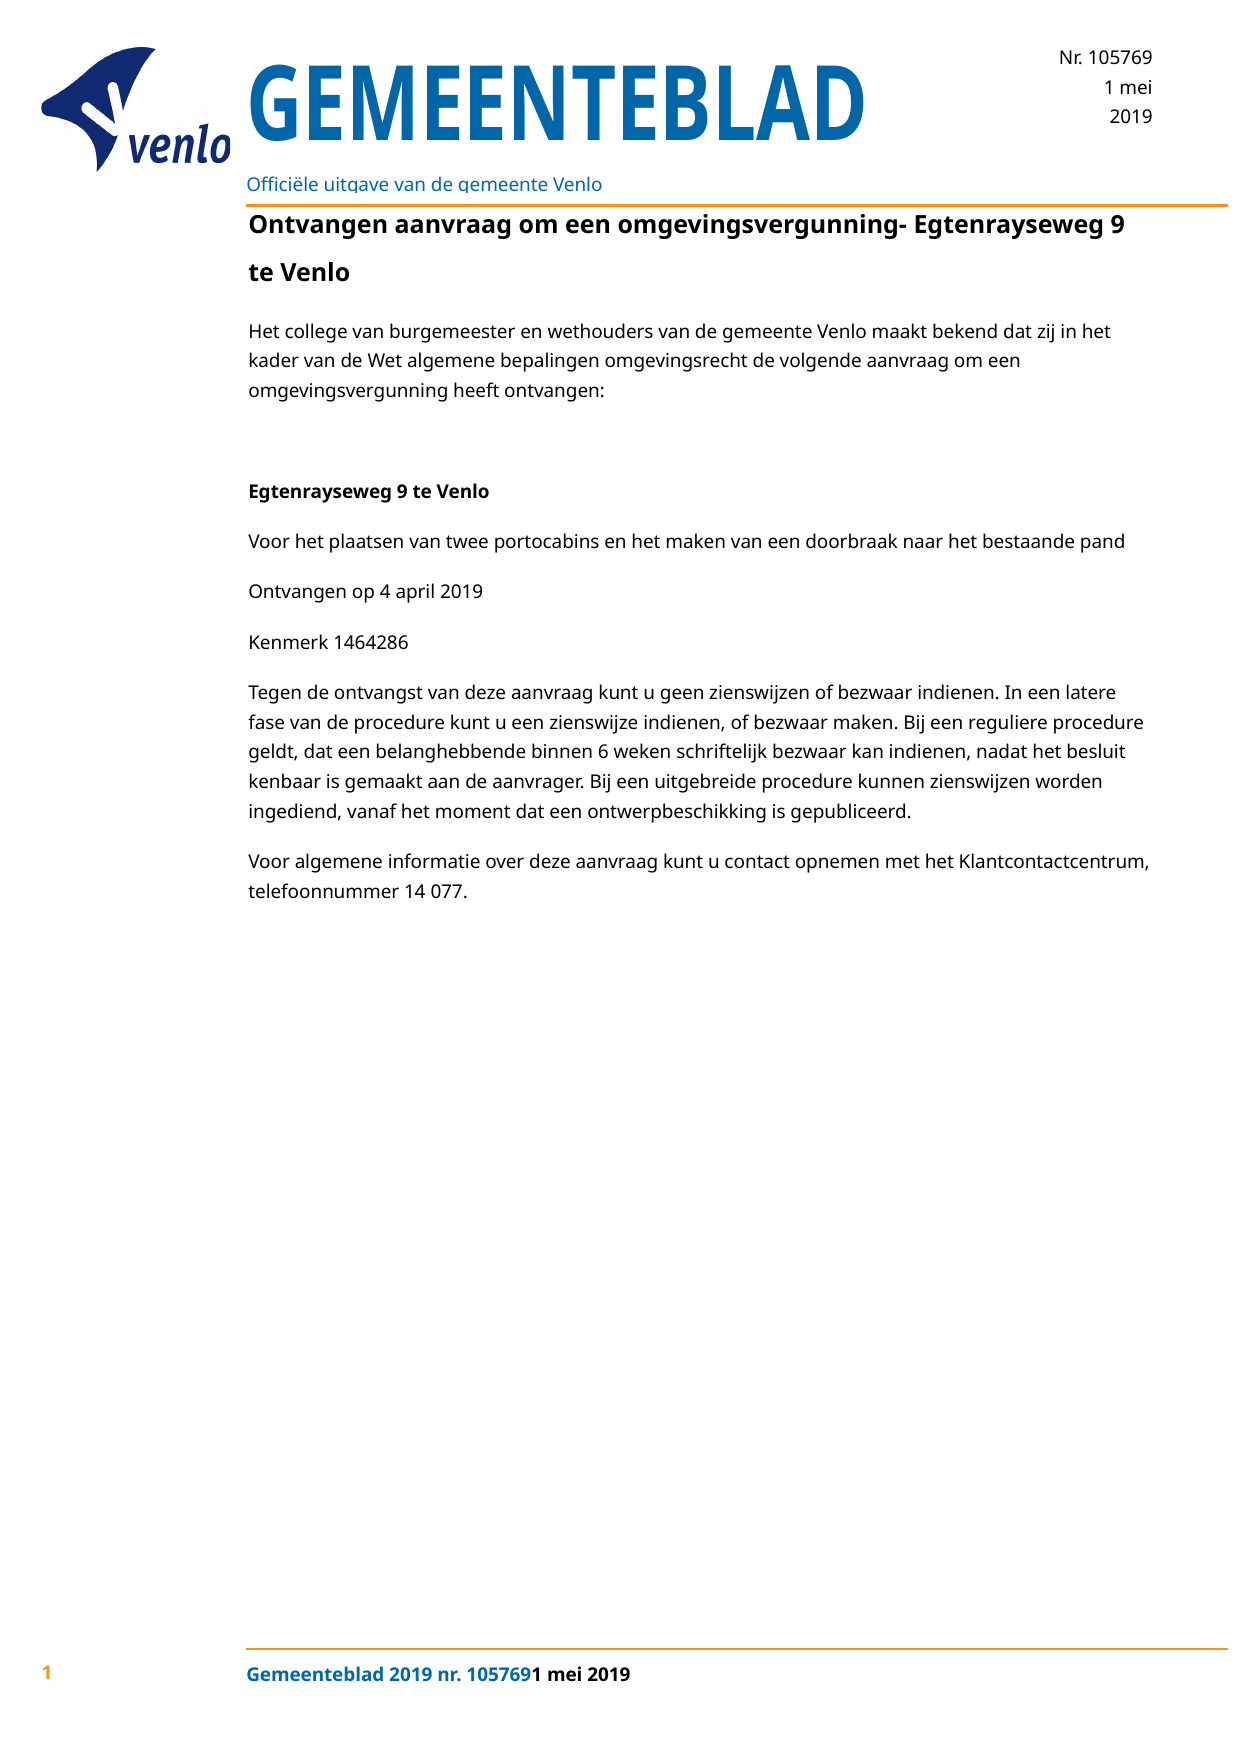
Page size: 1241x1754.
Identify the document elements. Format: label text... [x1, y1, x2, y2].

text Tegen de ontvangst van deze aanvraag kunt u geen zienswijzen of bezwaar indienen. In een latere fase van de procedure kunt u een zienswijze indienen, of bezwaar maken. Bij een reguliere procedure geldt, dat een belanghebbende binnen 6 weken schriftelijk bezwaar kan indienen, nadat het besluit kenbaar is gemaakt aan de aanvrager. Bij een uitgebreide procedure kunnen zienswijzen worden ingediend, vanaf het moment dat een ontwerpbeschikking is gepubliceerd. [248, 679, 1152, 824]
picture [41, 47, 231, 172]
text Ontvangen aanvraag om een omgevingsvergunning- Egtenrayseweg 9 te Venlo [248, 207, 1152, 288]
text Voor algemene informatie over deze aanvraag kunt u contact opnemen met het Klantcontactcentrum, telefoonnummer 14 077. [248, 848, 1152, 904]
text Kenmerk 1464286 [248, 629, 1152, 655]
text Het college van burgemeester en wethouders van de gemeente Venlo maakt bekend dat zij in het kader van de Wet algemene bepalingen omgevingsrecht de volgende aanvraag om een omgevingsvergunning heeft ontvangen: [248, 318, 1152, 403]
text Egtenrayseweg 9 te Venlo [248, 478, 1152, 504]
text Ontvangen op 4 april 2019 [248, 579, 1152, 604]
text Voor het plaatsen van twee portocabins en het maken van een doorbraak naar het bestaande pand [248, 528, 1152, 554]
